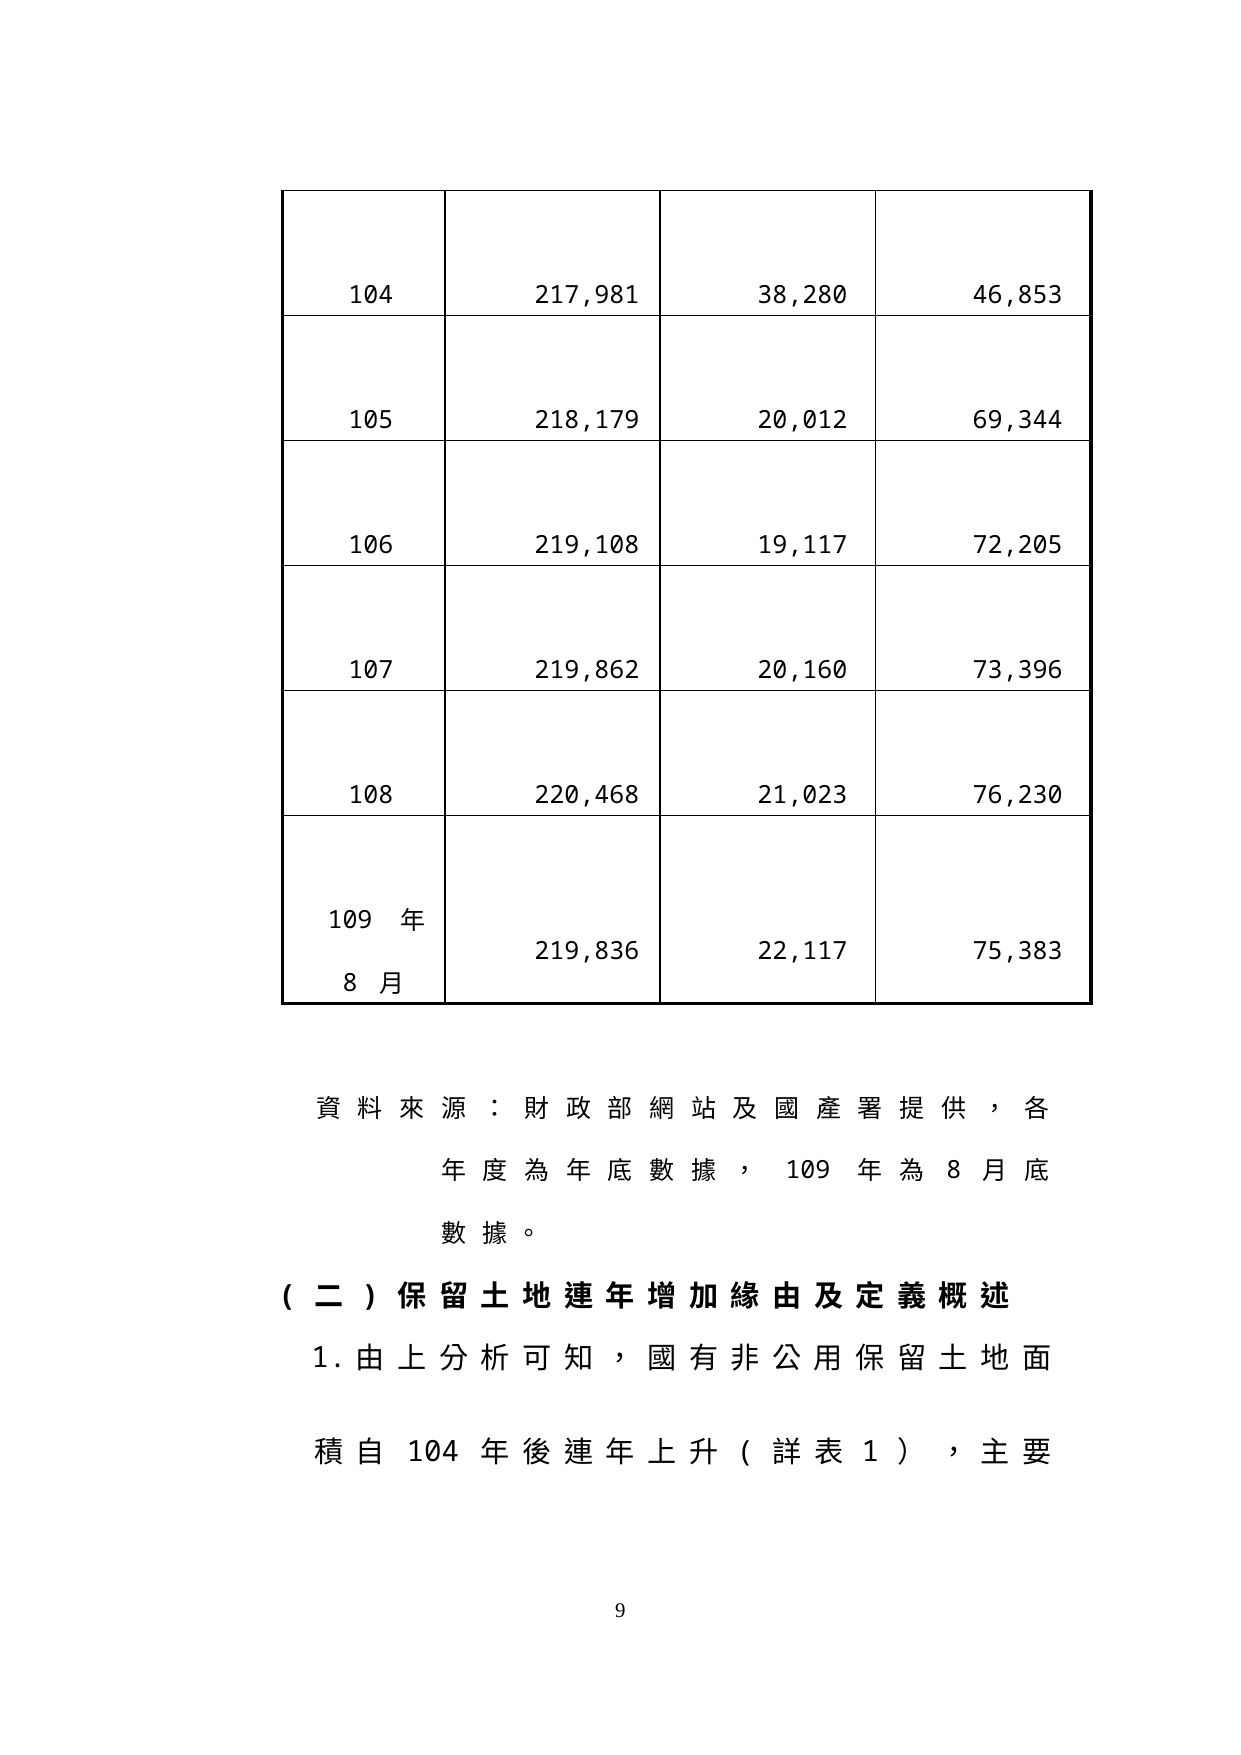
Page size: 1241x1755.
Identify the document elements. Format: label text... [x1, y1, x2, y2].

table_cell 21,023 [661, 691, 875, 814]
table_cell 20,160 [661, 566, 875, 689]
table_cell 220,468 [446, 691, 659, 814]
table_cell 218,179 [446, 316, 659, 439]
table_cell 219,108 [446, 441, 659, 564]
table_cell 73,396 [876, 566, 1089, 689]
table_cell 219,836 [446, 816, 659, 1002]
text (二)保留土地連年增加緣由及定義概述 [242, 1252, 1058, 1314]
text 1.由上分析可知，國有非公用保留土地面積自104年後連年上升(詳表1），主要 [271, 1314, 1058, 1502]
table_cell 19,117 [661, 441, 875, 564]
table_cell 69,344 [876, 316, 1089, 439]
table_cell 217,981 [446, 191, 659, 314]
table_cell 107 [284, 566, 444, 689]
table_cell 75,383 [876, 816, 1089, 1002]
table_cell 104 [284, 191, 444, 314]
table_cell 109年8月 [284, 816, 444, 1002]
table_cell 105 [284, 316, 444, 439]
table_cell 219,862 [446, 566, 659, 689]
table_cell 22,117 [661, 816, 875, 1002]
table_cell 106 [284, 441, 444, 564]
text 資料來源：財政部網站及國產署提供，各年度為年底數據，109年為8月底數據。 [183, 1064, 1058, 1252]
table_cell 108 [284, 691, 444, 814]
table_cell 38,280 [661, 191, 875, 314]
table_cell 72,205 [876, 441, 1089, 564]
table_cell 20,012 [661, 316, 875, 439]
table_cell 46,853 [876, 191, 1089, 314]
table_cell 76,230 [876, 691, 1089, 814]
